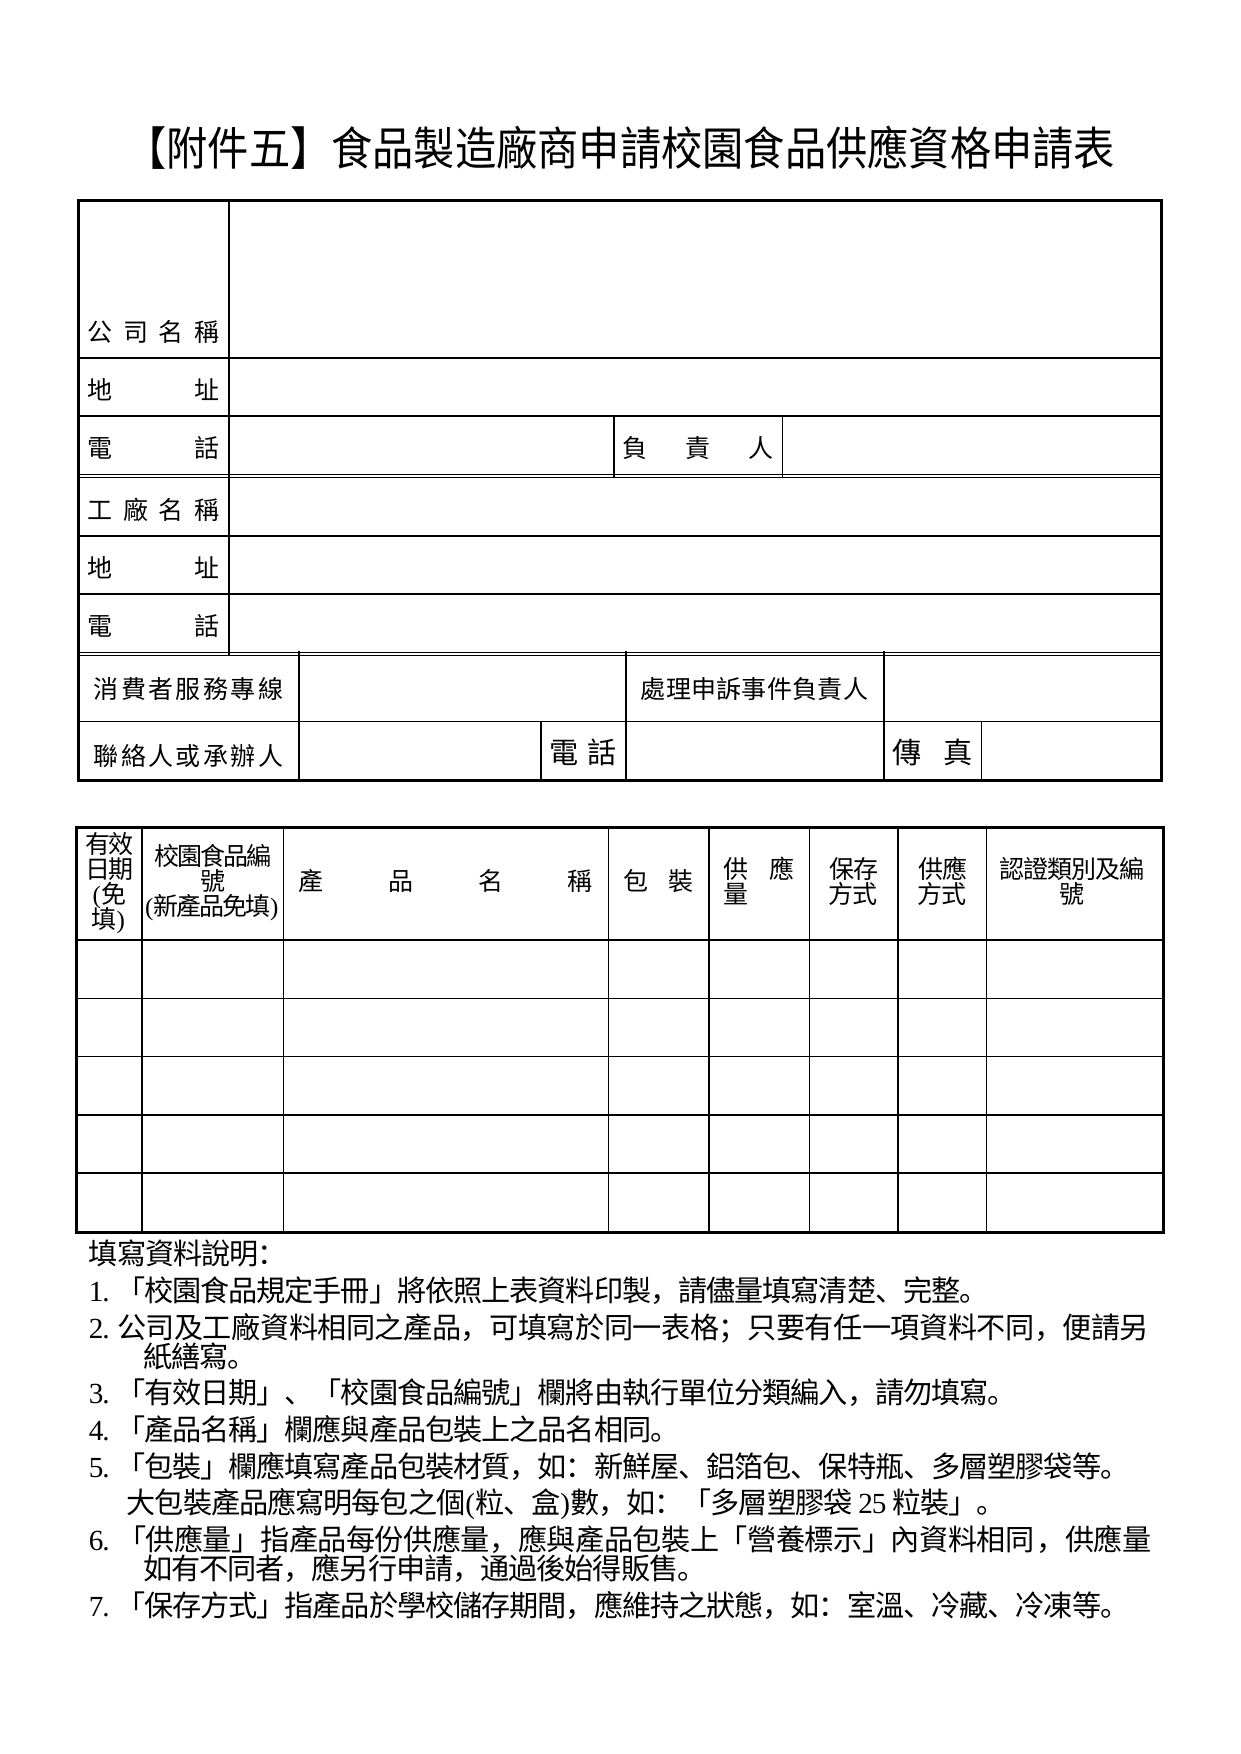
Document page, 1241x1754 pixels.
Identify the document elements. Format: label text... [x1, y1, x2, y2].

text 2. 公司及工廠資料相同之產品，可填寫於同一表格；只要有任一項資料不同，便請另紙繕寫。 [89, 1315, 1152, 1373]
table_header 供應 方式 [899, 829, 986, 939]
table_cell [609, 1057, 708, 1114]
table_cell [609, 1174, 708, 1231]
table_cell [78, 1174, 141, 1231]
text 5. 「包裝」欄應填寫產品包裝材質，如：新鮮屋、鋁箔包、保特瓶、多層塑膠袋等。 [89, 1454, 1152, 1483]
table_cell 電話 [542, 722, 625, 779]
text 4. 「產品名稱」欄應與產品包裝上之品名相同。 [89, 1417, 1152, 1446]
text 7. 「保存方式」指產品於學校儲存期間，應維持之狀態，如：室溫、冷藏、冷凍等。 [89, 1593, 1152, 1622]
table_cell [230, 478, 1160, 535]
subtitle 【附件五】食品製造廠商申請校園食品供應資格申請表 [89, 107, 1152, 180]
table_cell [230, 359, 1160, 415]
text 填寫資料說明： [89, 1239, 1152, 1271]
table_cell 聯絡人或承辦人 [80, 722, 298, 779]
table_cell [987, 1174, 1162, 1231]
table_cell [284, 941, 608, 998]
table_cell [78, 999, 141, 1056]
table_cell 地址 [80, 359, 228, 415]
table_cell 電話 [80, 595, 228, 651]
table_cell [783, 417, 1160, 474]
table_cell [810, 1057, 897, 1114]
table_cell [987, 1116, 1162, 1172]
table_cell [987, 1057, 1162, 1114]
table_cell [987, 999, 1162, 1056]
table_cell [300, 656, 625, 721]
text 6. 「供應量」指產品每份供應量，應與產品包裝上「營養標示」內資料相同，供應量如有不同者，應另行申請，通過後始得販售。 [89, 1527, 1152, 1586]
table_cell 地址 [80, 537, 228, 593]
table_cell [300, 722, 540, 779]
table_cell 處理申訴事件負責人 [627, 656, 883, 721]
table_cell [710, 1174, 809, 1231]
table_cell 消費者服務專線 [80, 656, 298, 721]
table_header [230, 202, 1160, 357]
table_header 包裝 [609, 829, 708, 939]
table_header 產品名稱 [284, 829, 608, 939]
table_cell [143, 941, 283, 998]
text 大包裝產品應寫明每包之個(粒、盒)數，如：「多層塑膠袋25粒裝」。 [127, 1491, 1152, 1520]
table_cell [810, 941, 897, 998]
table_cell [284, 1116, 608, 1172]
table_cell [78, 1057, 141, 1114]
table_cell [810, 999, 897, 1056]
table_cell [899, 941, 986, 998]
table_cell [230, 417, 613, 474]
table_cell [899, 1116, 986, 1172]
table_cell [230, 537, 1160, 593]
table_cell [143, 1116, 283, 1172]
table_cell 負責人 [615, 417, 782, 474]
table_cell [284, 999, 608, 1056]
table_cell [143, 999, 283, 1056]
table_cell [810, 1116, 897, 1172]
table_cell [899, 999, 986, 1056]
table_cell 工廠名稱 [80, 478, 228, 535]
table_cell [284, 1057, 608, 1114]
table_cell [143, 1057, 283, 1114]
table_cell [284, 1174, 608, 1231]
table_header 有效 日期 (免填) [78, 829, 141, 939]
table_cell 傳真 [885, 722, 981, 779]
table_header 公司名稱 [80, 202, 228, 357]
table_cell [78, 1116, 141, 1172]
text 1. 「校園食品規定手冊」將依照上表資料印製，請儘量填寫清楚、完整。 [89, 1278, 1152, 1307]
table_cell [609, 999, 708, 1056]
table_header 認證類別及編號 [987, 829, 1162, 939]
table_header 保存 方式 [810, 829, 897, 939]
table_cell [899, 1174, 986, 1231]
table_cell [230, 595, 1160, 651]
table_cell [627, 722, 883, 779]
table_cell [710, 1057, 809, 1114]
table_cell [710, 1116, 809, 1172]
text 3. 「有效日期」、「校園食品編號」欄將由執行單位分類編入，請勿填寫。 [89, 1381, 1152, 1410]
table_cell 電話 [80, 417, 228, 474]
table_cell [710, 999, 809, 1056]
table_cell [885, 656, 1160, 721]
table_cell [899, 1057, 986, 1114]
table_cell [609, 1116, 708, 1172]
table_header 供應量 [710, 829, 809, 939]
table_cell [609, 941, 708, 998]
table_cell [143, 1174, 283, 1231]
table_cell [78, 941, 141, 998]
table_cell [810, 1174, 897, 1231]
table_cell [987, 941, 1162, 998]
table_header 校園食品編號 (新產品免填) [143, 829, 283, 939]
table_cell [982, 722, 1160, 779]
table_cell [710, 941, 809, 998]
